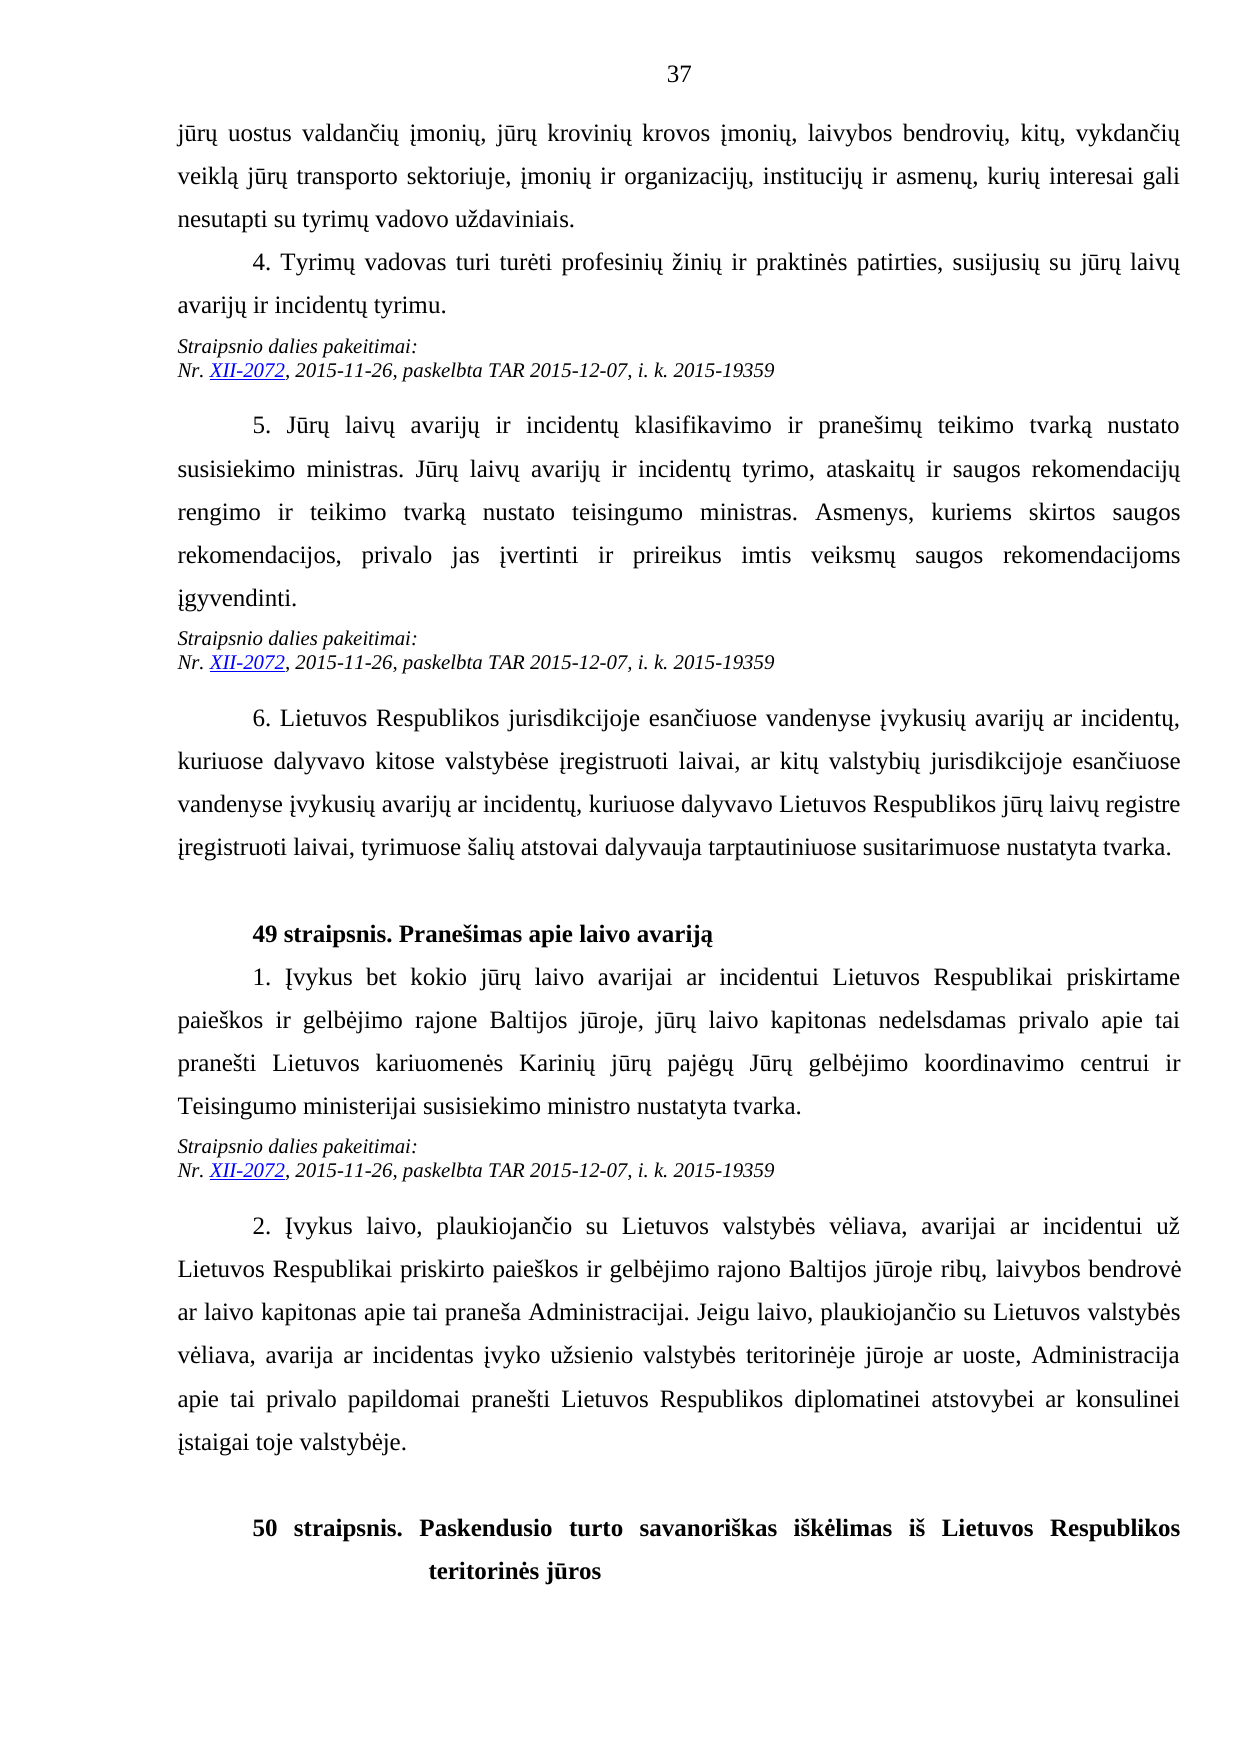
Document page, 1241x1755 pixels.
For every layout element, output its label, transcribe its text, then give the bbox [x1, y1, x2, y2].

text 1. Įvykus bet kokio jūrų laivo avarijai ar incidentui Lietuvos Respublikai priskirtame paieškos ir gelbėjimo rajone Baltijos jūroje, jūrų laivo kapitonas nedelsdamas privalo apie tai pranešti Lietuvos kariuomenės Karinių jūrų pajėgų Jūrų gelbėjimo koordinavimo centrui ir Teisingumo ministerijai susisiekimo ministro nustatyta tvarka. [177, 962, 1181, 1120]
text 49 straipsnis. Pranešimas apie laivo avariją [177, 919, 1181, 947]
text 2. Įvykus laivo, plaukiojančio su Lietuvos valstybės vėliava, avarijai ar incidentui už Lietuvos Respublikai priskirto paieškos ir gelbėjimo rajono Baltijos jūroje ribų, laivybos bendrovė ar laivo kapitonas apie tai praneša Administracijai. Jeigu laivo, plaukiojančio su Lietuvos valstybės vėliava, avarija ar incidentas įvyko užsienio valstybės teritorinėje jūroje ar uoste, Administracija apie tai privalo papildomai pranešti Lietuvos Respublikos diplomatinei atstovybei ar konsulinei įstaigai toje valstybėje. [177, 1211, 1181, 1456]
text Nr. XII-2072, 2015-11-26, paskelbta TAR 2015-12-07, i. k. 2015-19359 [177, 1158, 1181, 1182]
text Nr. XII-2072, 2015-11-26, paskelbta TAR 2015-12-07, i. k. 2015-19359 [177, 650, 1181, 674]
text 6. Lietuvos Respublikos jurisdikcijoje esančiuose vandenyse įvykusių avarijų ar incidentų, kuriuose dalyvavo kitose valstybėse įregistruoti laivai, ar kitų valstybių jurisdikcijoje esančiuose vandenyse įvykusių avarijų ar incidentų, kuriuose dalyvavo Lietuvos Respublikos jūrų laivų registre įregistruoti laivai, tyrimuose šalių atstovai dalyvauja tarptautiniuose susitarimuose nustatyta tvarka. [177, 703, 1181, 861]
text 5. Jūrų laivų avarijų ir incidentų klasifikavimo ir pranešimų teikimo tvarką nustato susisiekimo ministras. Jūrų laivų avarijų ir incidentų tyrimo, ataskaitų ir saugos rekomendacijų rengimo ir teikimo tvarką nustato teisingumo ministras. Asmenys, kuriems skirtos saugos rekomendacijos, privalo jas įvertinti ir prireikus imtis veiksmų saugos rekomendacijoms įgyvendinti. [177, 411, 1181, 612]
text 50 straipsnis. Paskendusio turto savanoriškas iškėlimas iš Lietuvos Respublikos teritorinės jūros [252, 1513, 1181, 1585]
text 4. Tyrimų vadovas turi turėti profesinių žinių ir praktinės patirties, susijusių su jūrų laivų avarijų ir incidentų tyrimu. [177, 247, 1181, 319]
text Nr. XII-2072, 2015-11-26, paskelbta TAR 2015-12-07, i. k. 2015-19359 [177, 358, 1181, 382]
text jūrų uostus valdančių įmonių, jūrų krovinių krovos įmonių, laivybos bendrovių, kitų, vykdančių veiklą jūrų transporto sektoriuje, įmonių ir organizacijų, institucijų ir asmenų, kurių interesai gali nesutapti su tyrimų vadovo uždaviniais. [177, 118, 1181, 233]
text Straipsnio dalies pakeitimai: [177, 334, 1181, 358]
text Straipsnio dalies pakeitimai: [177, 626, 1181, 650]
text Straipsnio dalies pakeitimai: [177, 1134, 1181, 1158]
